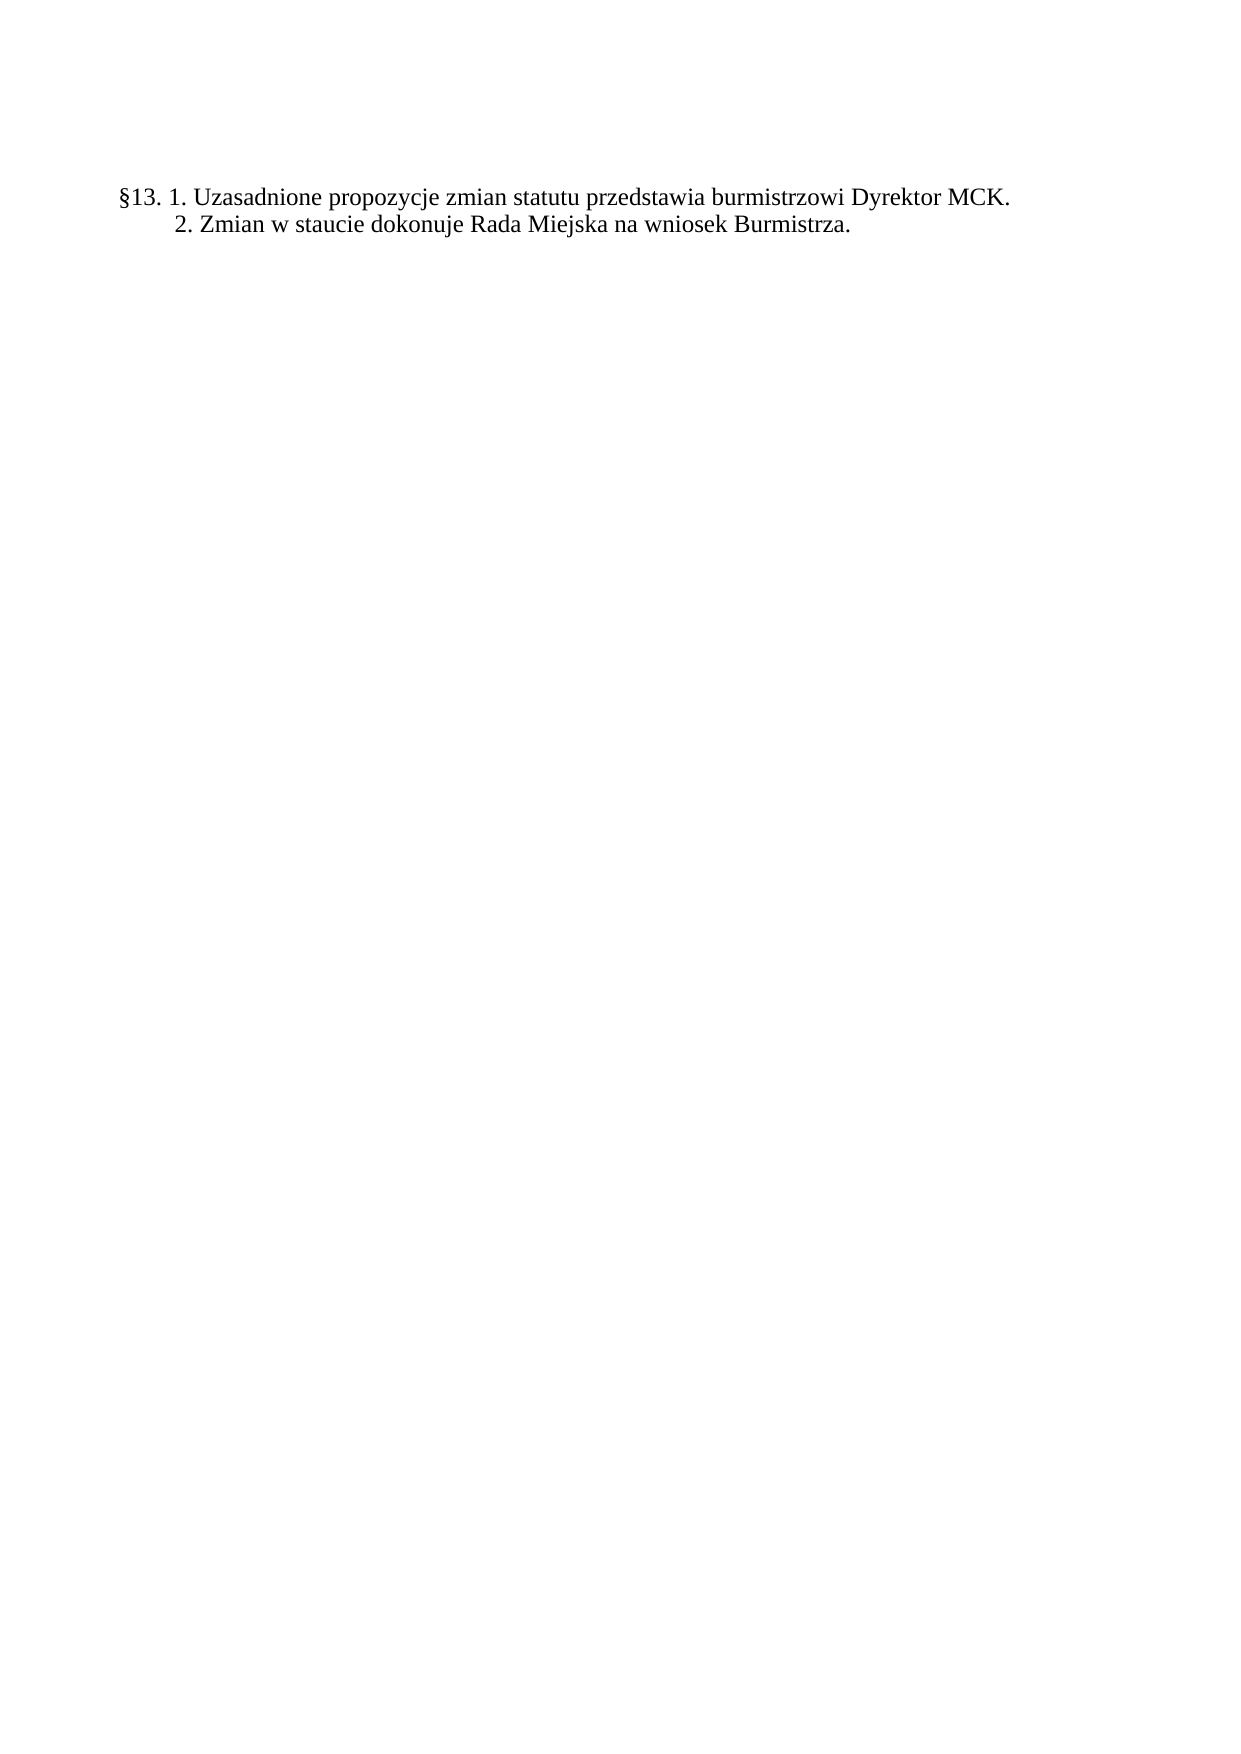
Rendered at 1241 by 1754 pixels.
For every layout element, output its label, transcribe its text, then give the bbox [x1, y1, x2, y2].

text 2. Zmian w staucie dokonuje Rada Miejska na wniosek Burmistrza. [118, 210, 1122, 238]
text §13. 1. Uzasadnione propozycje zmian statutu przedstawia burmistrzowi Dyrektor MCK. [118, 183, 1122, 210]
